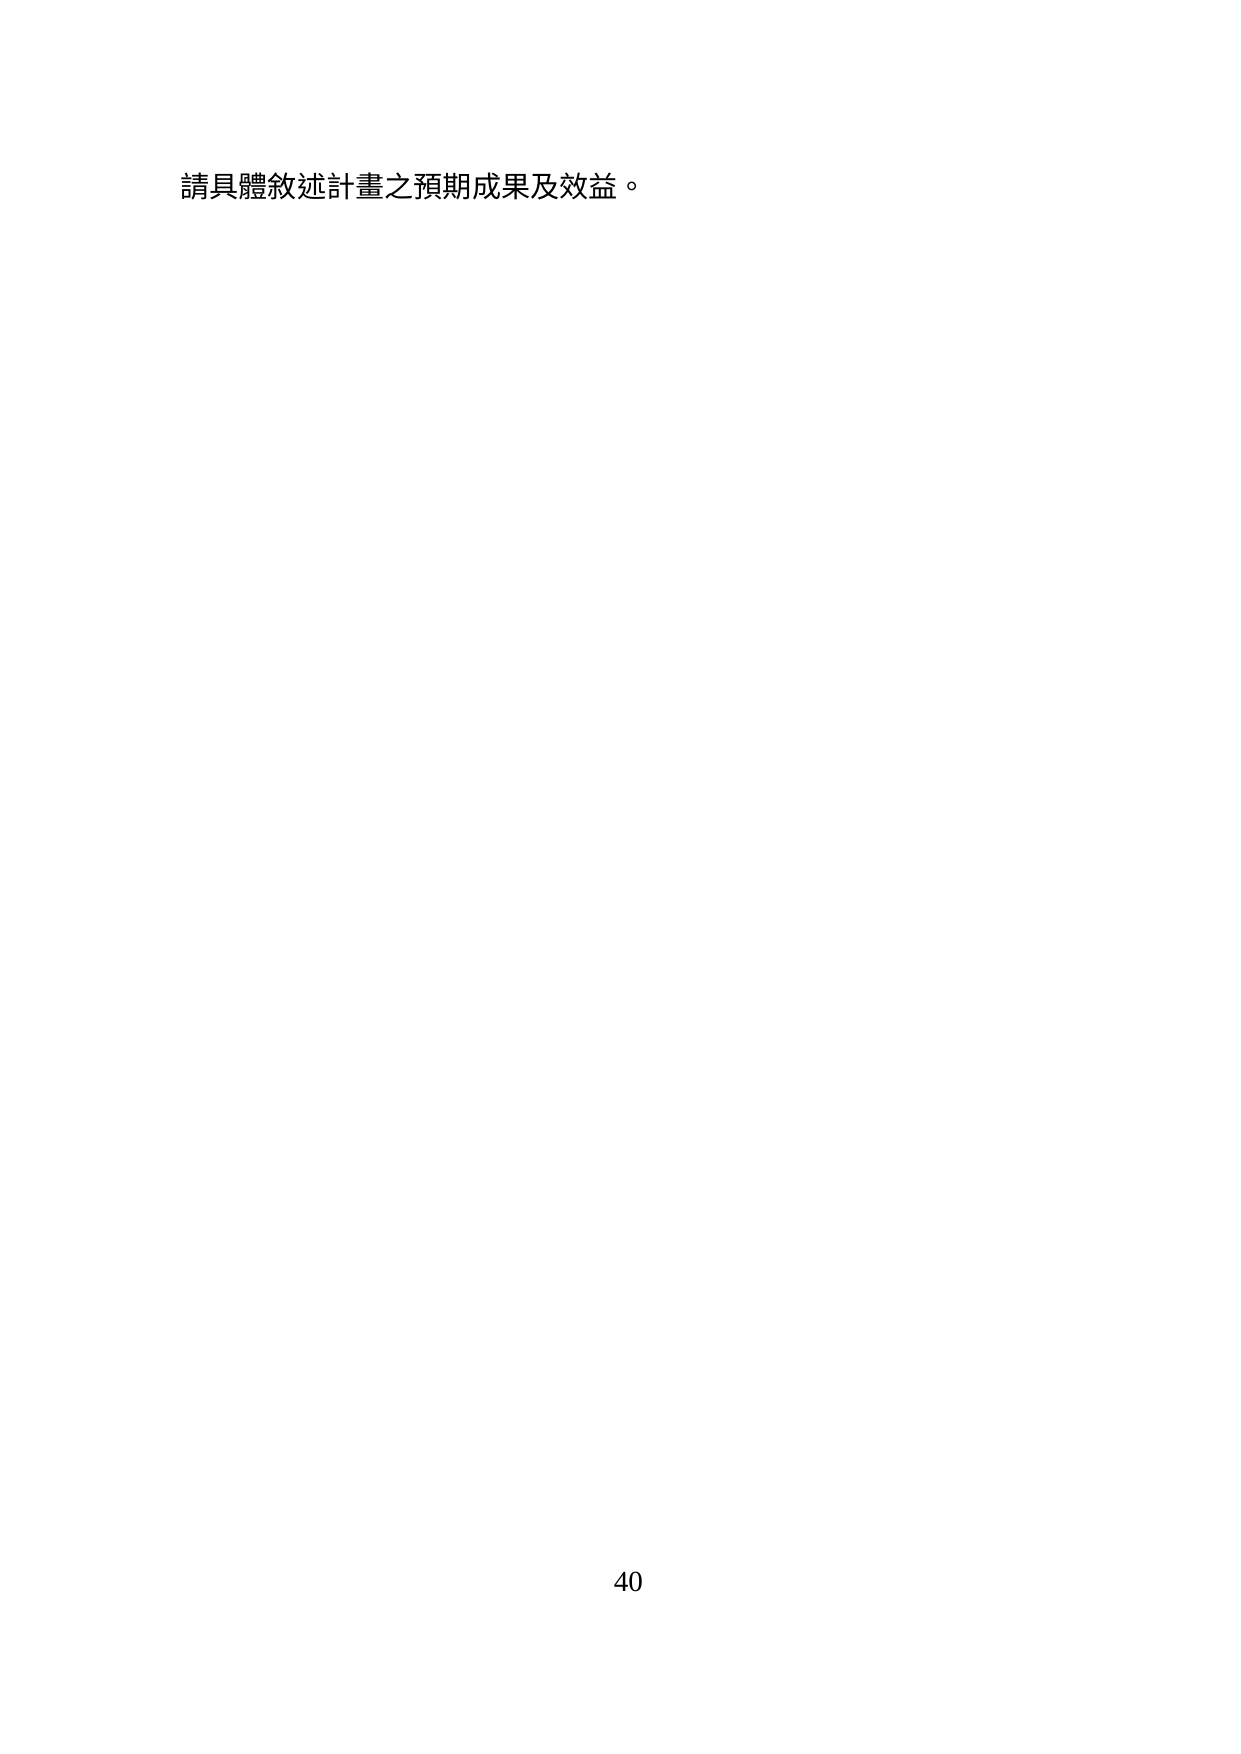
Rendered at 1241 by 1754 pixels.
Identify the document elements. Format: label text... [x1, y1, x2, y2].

table_header 請具體敘述計畫之預期成果及效益。 [169, 150, 1093, 1547]
